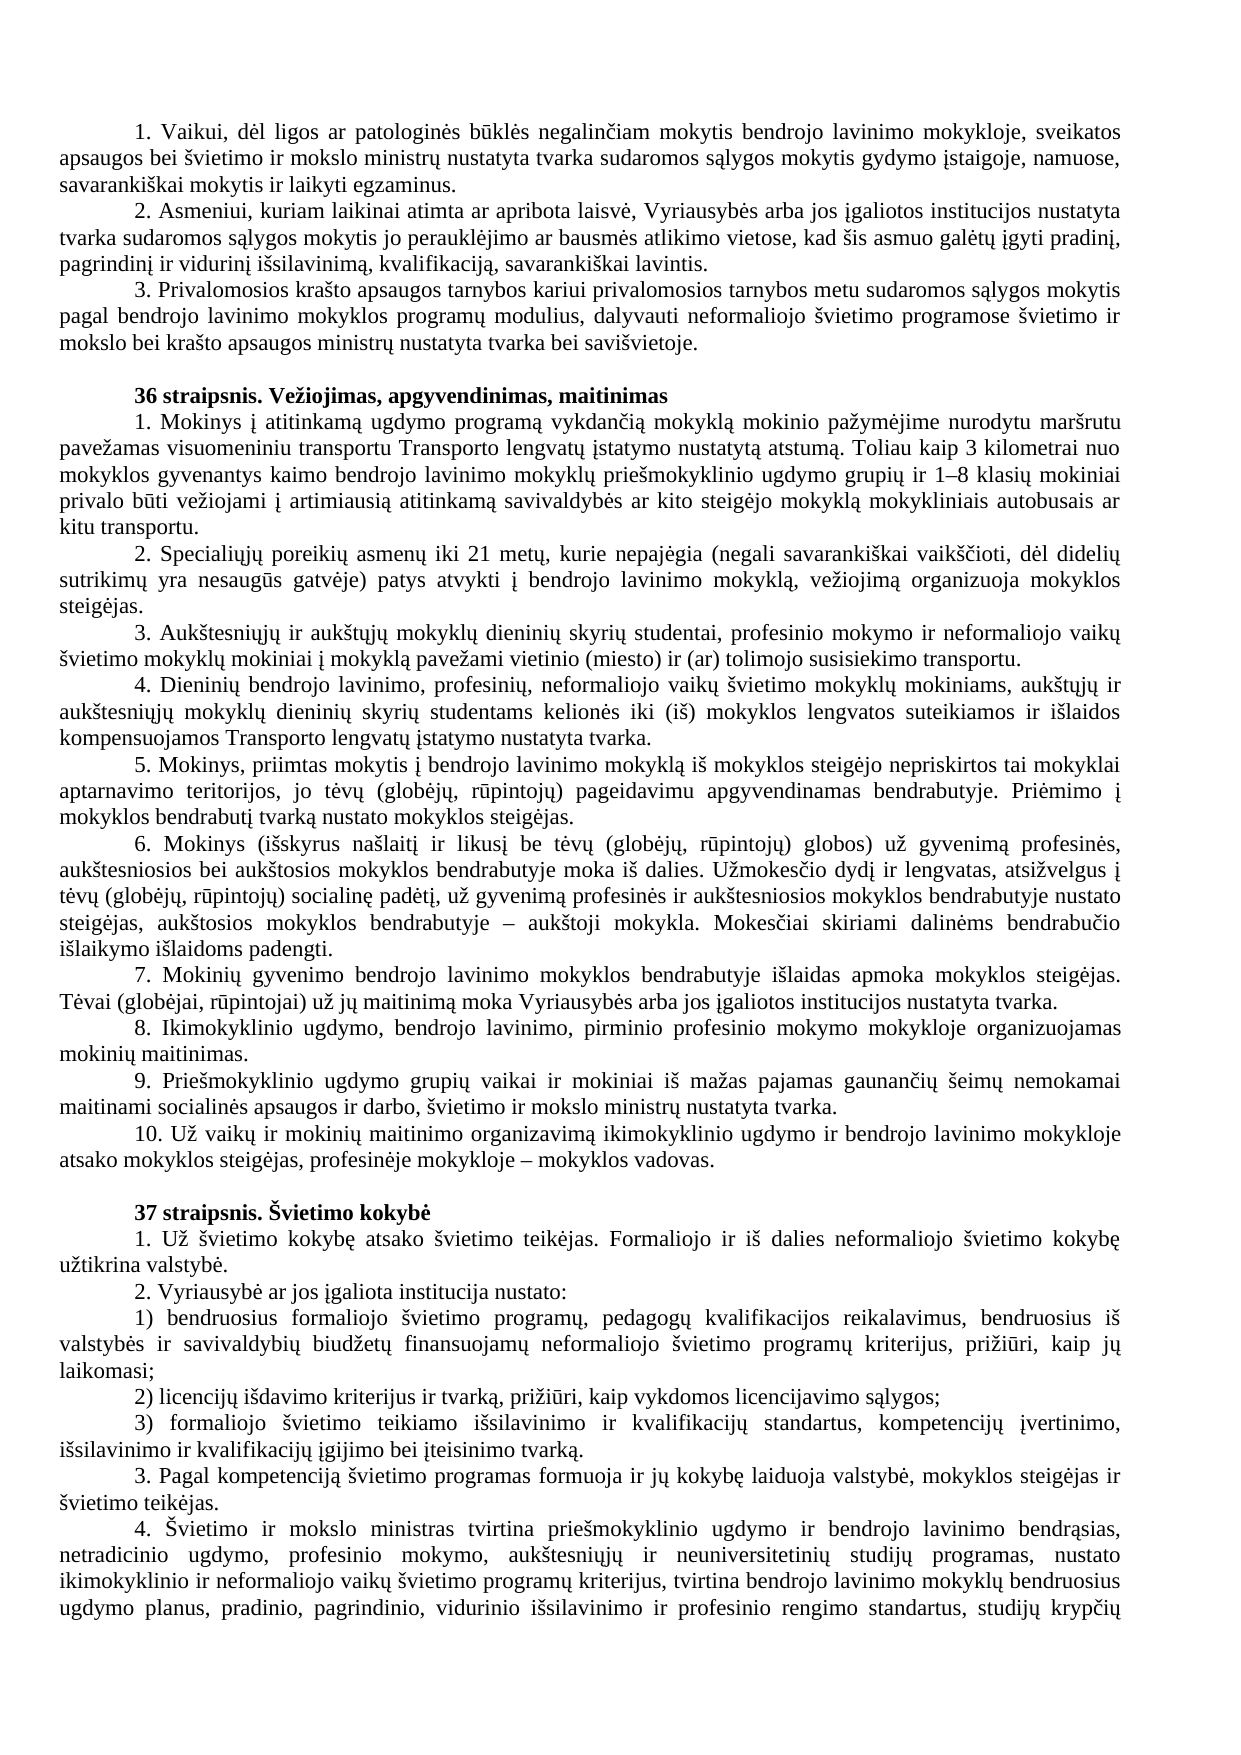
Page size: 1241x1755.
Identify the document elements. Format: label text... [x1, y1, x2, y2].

text 3) formaliojo švietimo teikiamo išsilavinimo ir kvalifikacijų standartus, kompetencijų įvertinimo, išsilavinimo ir kvalifikacijų įgijimo bei įteisinimo tvarką. [59, 1409, 1122, 1462]
text 2. Vyriausybė ar jos įgaliota institucija nustato: [59, 1278, 1122, 1304]
text 37 straipsnis. Švietimo kokybė [59, 1199, 1122, 1225]
text 10. Už vaikų ir mokinių maitinimo organizavimą ikimokyklinio ugdymo ir bendrojo lavinimo mokykloje atsako mokyklos steigėjas, profesinėje mokykloje – mokyklos vadovas. [59, 1119, 1122, 1172]
text 4. Dieninių bendrojo lavinimo, profesinių, neformaliojo vaikų švietimo mokyklų mokiniams, aukštųjų ir aukštesniųjų mokyklų dieninių skyrių studentams kelionės iki (iš) mokyklos lengvatos suteikiamos ir išlaidos kompensuojamos Transporto lengvatų įstatymo nustatyta tvarka. [59, 672, 1122, 751]
text 3. Pagal kompetenciją švietimo programas formuoja ir jų kokybę laiduoja valstybė, mokyklos steigėjas ir švietimo teikėjas. [59, 1462, 1122, 1515]
text 1. Mokinys į atitinkamą ugdymo programą vykdančią mokyklą mokinio pažymėjime nurodytu maršrutu pavežamas visuomeniniu transportu Transporto lengvatų įstatymo nustatytą atstumą. Toliau kaip 3 kilometrai nuo mokyklos gyvenantys kaimo bendrojo lavinimo mokyklų priešmokyklinio ugdymo grupių ir 1–8 klasių mokiniai privalo būti vežiojami į artimiausią atitinkamą savivaldybės ar kito steigėjo mokyklą mokykliniais autobusais ar kitu transportu. [59, 408, 1122, 540]
text 3. Aukštesniųjų ir aukštųjų mokyklų dieninių skyrių studentai, profesinio mokymo ir neformaliojo vaikų švietimo mokyklų mokiniai į mokyklą pavežami vietinio (miesto) ir (ar) tolimojo susisiekimo transportu. [59, 619, 1122, 672]
text 2) licencijų išdavimo kriterijus ir tvarką, prižiūri, kaip vykdomos licencijavimo sąlygos; [59, 1383, 1122, 1409]
text 1. Už švietimo kokybę atsako švietimo teikėjas. Formaliojo ir iš dalies neformaliojo švietimo kokybę užtikrina valstybė. [59, 1225, 1122, 1278]
text 4. Švietimo ir mokslo ministras tvirtina priešmokyklinio ugdymo ir bendrojo lavinimo bendrąsias, netradicinio ugdymo, profesinio mokymo, aukštesniųjų ir neuniversitetinių studijų programas, nustato ikimokyklinio ir neformaliojo vaikų švietimo programų kriterijus, tvirtina bendrojo lavinimo mokyklų bendruosius ugdymo planus, pradinio, pagrindinio, vidurinio išsilavinimo ir profesinio rengimo standartus, studijų krypčių [59, 1515, 1122, 1620]
text 3. Privalomosios krašto apsaugos tarnybos kariui privalomosios tarnybos metu sudaromos sąlygos mokytis pagal bendrojo lavinimo mokyklos programų modulius, dalyvauti neformaliojo švietimo programose švietimo ir mokslo bei krašto apsaugos ministrų nustatyta tvarka bei savišvietoje. [59, 276, 1122, 355]
text 8. Ikimokyklinio ugdymo, bendrojo lavinimo, pirminio profesinio mokymo mokykloje organizuojamas mokinių maitinimas. [59, 1014, 1122, 1067]
text 9. Priešmokyklinio ugdymo grupių vaikai ir mokiniai iš mažas pajamas gaunančių šeimų nemokamai maitinami socialinės apsaugos ir darbo, švietimo ir mokslo ministrų nustatyta tvarka. [59, 1067, 1122, 1119]
text 2. Asmeniui, kuriam laikinai atimta ar apribota laisvė, Vyriausybės arba jos įgaliotos institucijos nustatyta tvarka sudaromos sąlygos mokytis jo perauklėjimo ar bausmės atlikimo vietose, kad šis asmuo galėtų įgyti pradinį, pagrindinį ir vidurinį išsilavinimą, kvalifikaciją, savarankiškai lavintis. [59, 197, 1122, 276]
text 5. Mokinys, priimtas mokytis į bendrojo lavinimo mokyklą iš mokyklos steigėjo nepriskirtos tai mokyklai aptarnavimo teritorijos, jo tėvų (globėjų, rūpintojų) pageidavimu apgyvendinamas bendrabutyje. Priėmimo į mokyklos bendrabutį tvarką nustato mokyklos steigėjas. [59, 751, 1122, 830]
text 2. Specialiųjų poreikių asmenų iki 21 metų, kurie nepajėgia (negali savarankiškai vaikščioti, dėl didelių sutrikimų yra nesaugūs gatvėje) patys atvykti į bendrojo lavinimo mokyklą, vežiojimą organizuoja mokyklos steigėjas. [59, 540, 1122, 619]
text 36 straipsnis. Vežiojimas, apgyvendinimas, maitinimas [59, 382, 1122, 408]
text 1) bendruosius formaliojo švietimo programų, pedagogų kvalifikacijos reikalavimus, bendruosius iš valstybės ir savivaldybių biudžetų finansuojamų neformaliojo švietimo programų kriterijus, prižiūri, kaip jų laikomasi; [59, 1304, 1122, 1383]
text 6. Mokinys (išskyrus našlaitį ir likusį be tėvų (globėjų, rūpintojų) globos) už gyvenimą profesinės, aukštesniosios bei aukštosios mokyklos bendrabutyje moka iš dalies. Užmokesčio dydį ir lengvatas, atsižvelgus į tėvų (globėjų, rūpintojų) socialinę padėtį, už gyvenimą profesinės ir aukštesniosios mokyklos bendrabutyje nustato steigėjas, aukštosios mokyklos bendrabutyje – aukštoji mokykla. Mokesčiai skiriami dalinėms bendrabučio išlaikymo išlaidoms padengti. [59, 830, 1122, 961]
text 1. Vaikui, dėl ligos ar patologinės būklės negalinčiam mokytis bendrojo lavinimo mokykloje, sveikatos apsaugos bei švietimo ir mokslo ministrų nustatyta tvarka sudaromos sąlygos mokytis gydymo įstaigoje, namuose, savarankiškai mokytis ir laikyti egzaminus. [59, 118, 1122, 197]
text 7. Mokinių gyvenimo bendrojo lavinimo mokyklos bendrabutyje išlaidas apmoka mokyklos steigėjas. Tėvai (globėjai, rūpintojai) už jų maitinimą moka Vyriausybės arba jos įgaliotos institucijos nustatyta tvarka. [59, 961, 1122, 1014]
